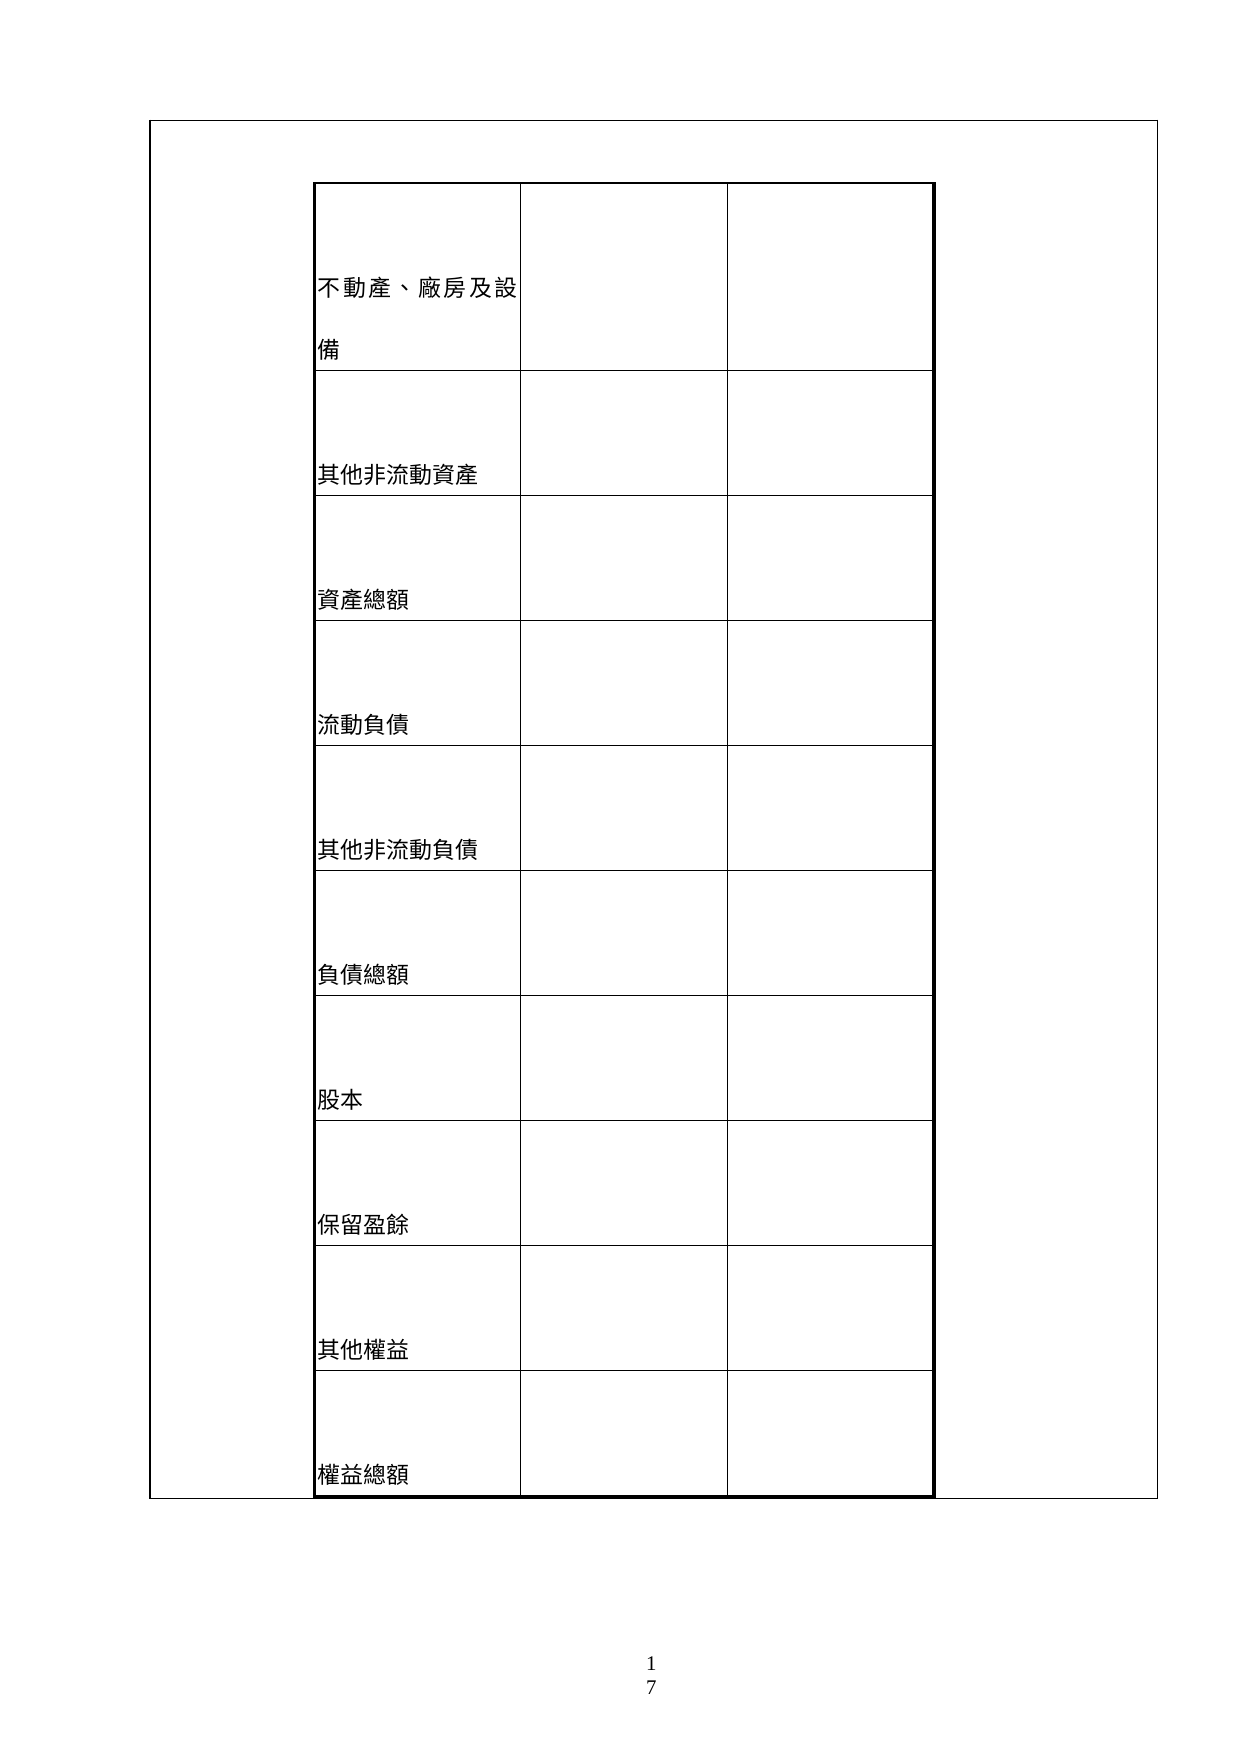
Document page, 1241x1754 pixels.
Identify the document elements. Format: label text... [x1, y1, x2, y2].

table_cell 資產總額 [316, 496, 520, 619]
table_cell 流動負債 [316, 621, 520, 744]
table_cell 權益總額 [316, 1371, 520, 1494]
table_cell [521, 1371, 727, 1494]
table_cell [151, 121, 1157, 1498]
table_cell [728, 184, 932, 369]
table_cell [728, 371, 932, 494]
table_cell 保留盈餘 [316, 1121, 520, 1244]
table_cell [521, 996, 727, 1119]
table_cell [521, 621, 727, 744]
table_cell [521, 1121, 727, 1244]
table_cell 其他非流動資產 [316, 371, 520, 494]
table_cell [521, 184, 727, 369]
table_cell [521, 371, 727, 494]
table_cell [521, 496, 727, 619]
table_cell [728, 746, 932, 869]
table_cell [521, 871, 727, 994]
table_cell 其他權益 [316, 1246, 520, 1369]
table_cell [521, 746, 727, 869]
table_cell [728, 1121, 932, 1244]
table_cell [728, 1246, 932, 1369]
table_cell 股本 [316, 996, 520, 1119]
table_cell [728, 621, 932, 744]
table_cell [728, 1371, 932, 1494]
table_cell [728, 996, 932, 1119]
table_cell [728, 871, 932, 994]
table_cell 不動產、廠房及設備 [316, 184, 520, 369]
table_cell 負債總額 [316, 871, 520, 994]
table_cell 其他非流動負債 [316, 746, 520, 869]
table_cell [728, 496, 932, 619]
table_cell [521, 1246, 727, 1369]
